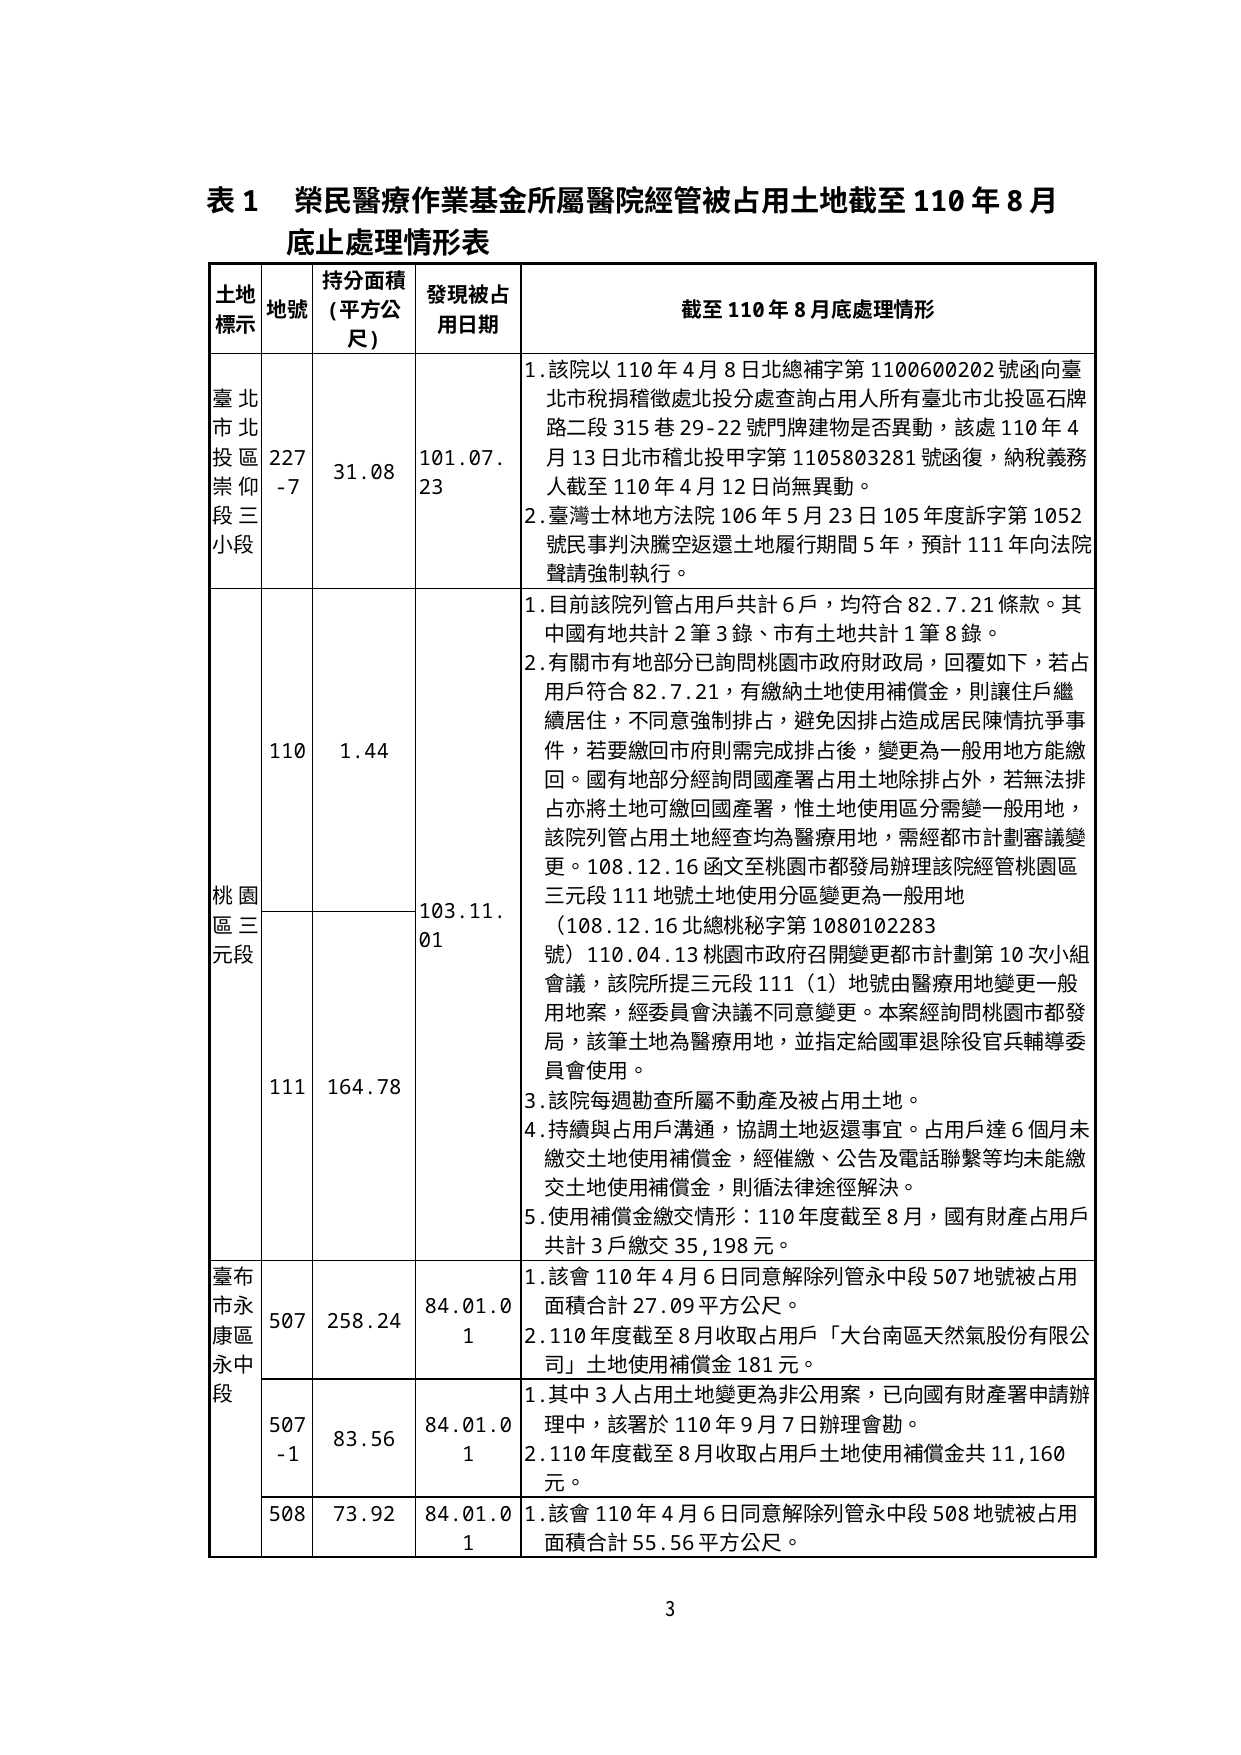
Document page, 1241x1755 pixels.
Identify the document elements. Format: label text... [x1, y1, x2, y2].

table_cell 臺布市永康區永中段 [211, 1261, 261, 1556]
table_cell 101.07.23 [416, 354, 520, 587]
table_cell 1.該會110年4月6日同意解除列管永中段508地號被占用面積合計55.56平方公尺。 [522, 1498, 1094, 1556]
table_cell 84.01.01 [416, 1380, 520, 1496]
table_cell 84.01.01 [416, 1498, 520, 1556]
table_cell 1.其中3人占用土地變更為非公用案，已向國有財產署申請辦理中，該署於110年9月7日辦理會勘。 2.110年度截至8月收取占用戶土地使用補償金共11,160元。 [522, 1380, 1094, 1496]
table_header 持分面積(平方公尺) [313, 265, 415, 352]
table_cell 227-7 [262, 354, 312, 587]
table_cell 1.該院以110年4月8日北總補字第1100600202號函向臺北市稅捐稽徵處北投分處查詢占用人所有臺北市北投區石牌路二段315巷29-22號門牌建物是否異動，該處110年4月13日北市稽北投甲字第1105803281號函復，納稅義務人截至110年4月12日尚無異動。 2.臺灣士林地方法院106年5月23日105年度訴字第1052號民事判決騰空返還土地履行期間5年，預計111年向法院聲請強制執行。 [522, 354, 1094, 587]
table_cell 臺北市北投區崇仰段三小段 [211, 354, 261, 587]
table_cell 164.78 [313, 912, 415, 1260]
table_cell 507-1 [262, 1380, 312, 1496]
table_header 發現被占用日期 [416, 265, 520, 352]
table_cell 110 [262, 589, 312, 911]
table_header 地號 [262, 265, 312, 352]
table_cell 508 [262, 1498, 312, 1556]
text 表1 榮民醫療作業基金所屬醫院經管被占用土地截至110年8月底止處理情形表 [207, 177, 1063, 262]
table_header 截至110年8月底處理情形 [522, 265, 1094, 352]
table_cell 84.01.01 [416, 1261, 520, 1378]
table_cell 111 [262, 912, 312, 1260]
table_cell 桃園區三元段 [211, 589, 261, 1260]
table_cell 103.11.01 [416, 589, 520, 1260]
table_cell 258.24 [313, 1261, 415, 1378]
table_cell 1.該會110年4月6日同意解除列管永中段507地號被占用面積合計27.09平方公尺。 2.110年度截至8月收取占用戶「大台南區天然氣股份有限公司」土地使用補償金181元。 [522, 1261, 1094, 1378]
table_cell 1.44 [313, 589, 415, 911]
table_header 土地標示 [211, 265, 261, 352]
table_cell 83.56 [313, 1380, 415, 1496]
table_cell 507 [262, 1261, 312, 1378]
table_cell 1.目前該院列管占用戶共計6戶，均符合82.7.21條款。其中國有地共計2筆3錄、市有土地共計1筆8錄。 2.有關市有地部分已詢問桃園市政府財政局，回覆如下，若占用戶符合82.7.21，有繳納土地使用補償金，則讓住戶繼續居住，不同意強制排占，避免因排占造成居民陳情抗爭事件，若要繳回市府則需完成排占後，變更為一般用地方能繳回。國有地部分經詢問國產署占用土地除排占外，若無法排占亦將土地可繳回國產署，惟土地使用區分需變一般用地，該院列管占用土地經查均為醫療用地，需經都市計劃審議變更。108.12.16函文至桃園市都發局辦理該院經管桃園區三元段111地號土地使用分區變更為一般用地（108.12.16北總桃秘字第1080102283號）110.04.13桃園市政府召開變更都市計劃第10次小組會議，該院所提三元段111（1）地號由醫療用地變更一般用地案，經委員會決議不同意變更。本案經詢問桃園市都發局，該筆土地為醫療用地，並指定給國軍退除役官兵輔導委員會使用。 3.該院每週勘查所屬不動產及被占用土地。 4.持續與占用戶溝通，協調土地返還事宜。占用戶達6個月未繳交土地使用補償金，經催繳、公告及電話聯繫等均未能繳交土地使用補償金，則循法律途徑解決。 5.使用補償金繳交情形：110年度截至8月，國有財產占用戶共計3戶繳交35,198元。 [522, 589, 1094, 1260]
table_cell 31.08 [313, 354, 415, 587]
table_cell 73.92 [313, 1498, 415, 1556]
